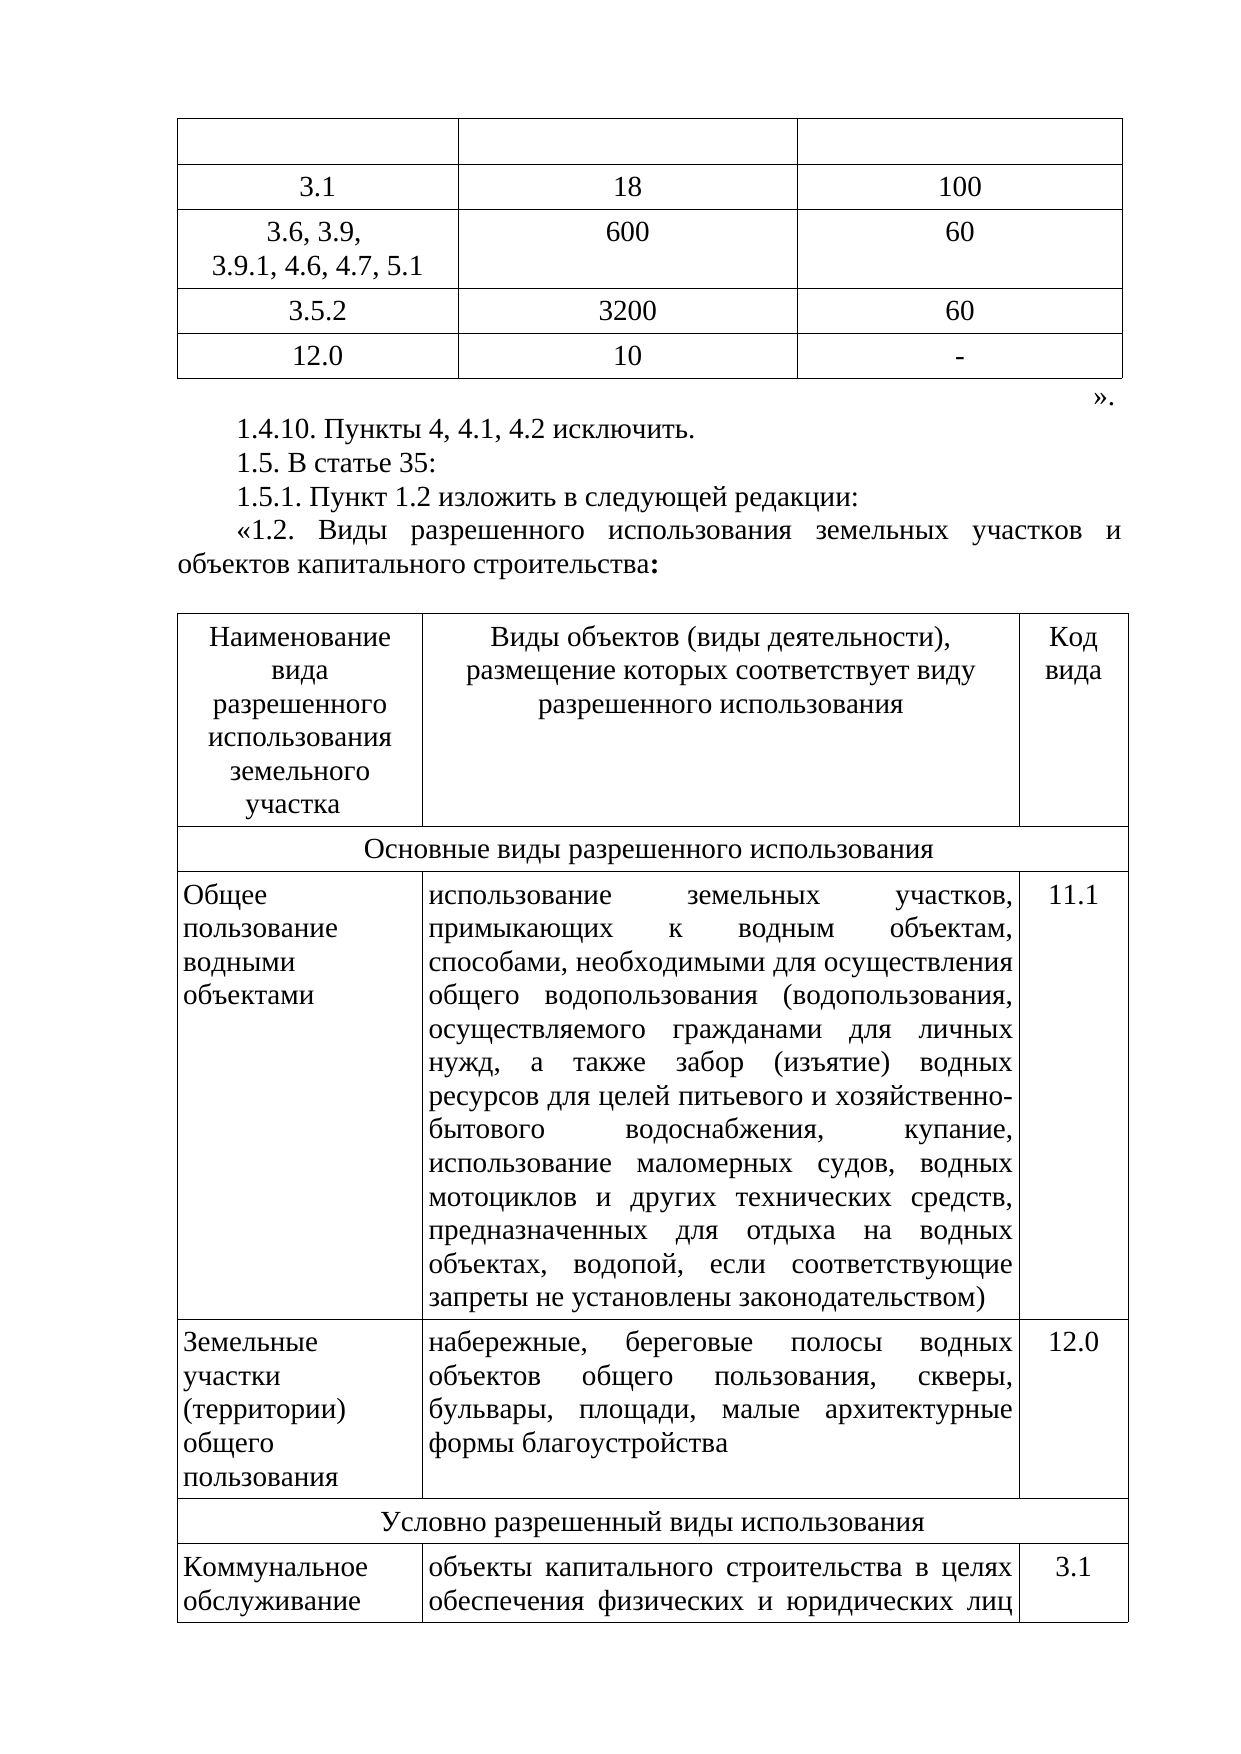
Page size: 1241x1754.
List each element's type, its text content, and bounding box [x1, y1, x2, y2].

table_cell набережные, береговые полосы водных объектов общего пользования, скверы, бульвары, площади, малые архитектурные формы благоустройства [423, 1320, 1019, 1498]
table_cell 18 [459, 165, 797, 209]
table_cell объекты капитального строительства в целях обеспечения физических и юридических лиц [423, 1544, 1019, 1622]
table_cell 60 [798, 210, 1122, 287]
table_cell Общее пользование водными объектами [178, 872, 422, 1319]
table_cell [1129, 1498, 1137, 1543]
table_cell 3.1 [1020, 1544, 1128, 1622]
list 1.4.10. Пункты 4, 4.1, 4.2 исключить. [177, 412, 1122, 445]
list 1.5. В статье 35: [177, 445, 1122, 479]
table_cell 60 [798, 289, 1122, 333]
table_cell 3200 [459, 289, 797, 333]
table_header [1129, 613, 1137, 826]
table_cell [1129, 1319, 1137, 1498]
table_cell [1129, 1543, 1137, 1622]
table_header Наименование вида разрешенного использования земельного участка [178, 614, 422, 826]
table_cell 3.6, 3.9, 3.9.1, 4.6, 4.7, 5.1 [178, 210, 458, 287]
table_cell [1129, 871, 1137, 1319]
table_cell [1129, 826, 1137, 871]
table_header [178, 119, 458, 163]
table_header Код вида [1020, 614, 1128, 826]
table_cell 12.0 [178, 334, 458, 378]
list ». [177, 379, 1122, 412]
table_cell 600 [459, 210, 797, 287]
table_cell 3.5.2 [178, 289, 458, 333]
table_cell 10 [459, 334, 797, 378]
table_cell использование земельных участков, примыкающих к водным объектам, способами, необходимыми для осуществления общего водопользования (водопользования, осуществляемого гражданами для личных нужд, а также забор (изъятие) водных ресурсов для целей питьевого и хозяйственно-бытового водоснабжения, купание, использование маломерных судов, водных мотоциклов и других технических средств, предназначенных для отдыха на водных объектах, водопой, если соответствующие запреты не установлены законодательством) [423, 872, 1019, 1319]
table_cell Основные виды разрешенного использования [178, 827, 1128, 871]
table_cell - [798, 334, 1122, 378]
table_cell Условно разрешенный виды использования [178, 1499, 1128, 1543]
table_cell Коммунальное обслуживание [178, 1544, 422, 1622]
table_header [798, 119, 1122, 163]
table_header [459, 119, 797, 163]
table_header Виды объектов (виды деятельности), размещение которых соответствует виду разрешенного использования [423, 614, 1019, 826]
table_cell 11.1 [1020, 872, 1128, 1319]
table_cell 3.1 [178, 165, 458, 209]
table_cell 100 [798, 165, 1122, 209]
table_cell Земельные участки (территории) общего пользования [178, 1320, 422, 1498]
list «1.2. Виды разрешенного использования земельных участков и объектов капитального строительства: [177, 512, 1122, 579]
table_cell 12.0 [1020, 1320, 1128, 1498]
list 1.5.1. Пункт 1.2 изложить в следующей редакции: [177, 479, 1122, 512]
